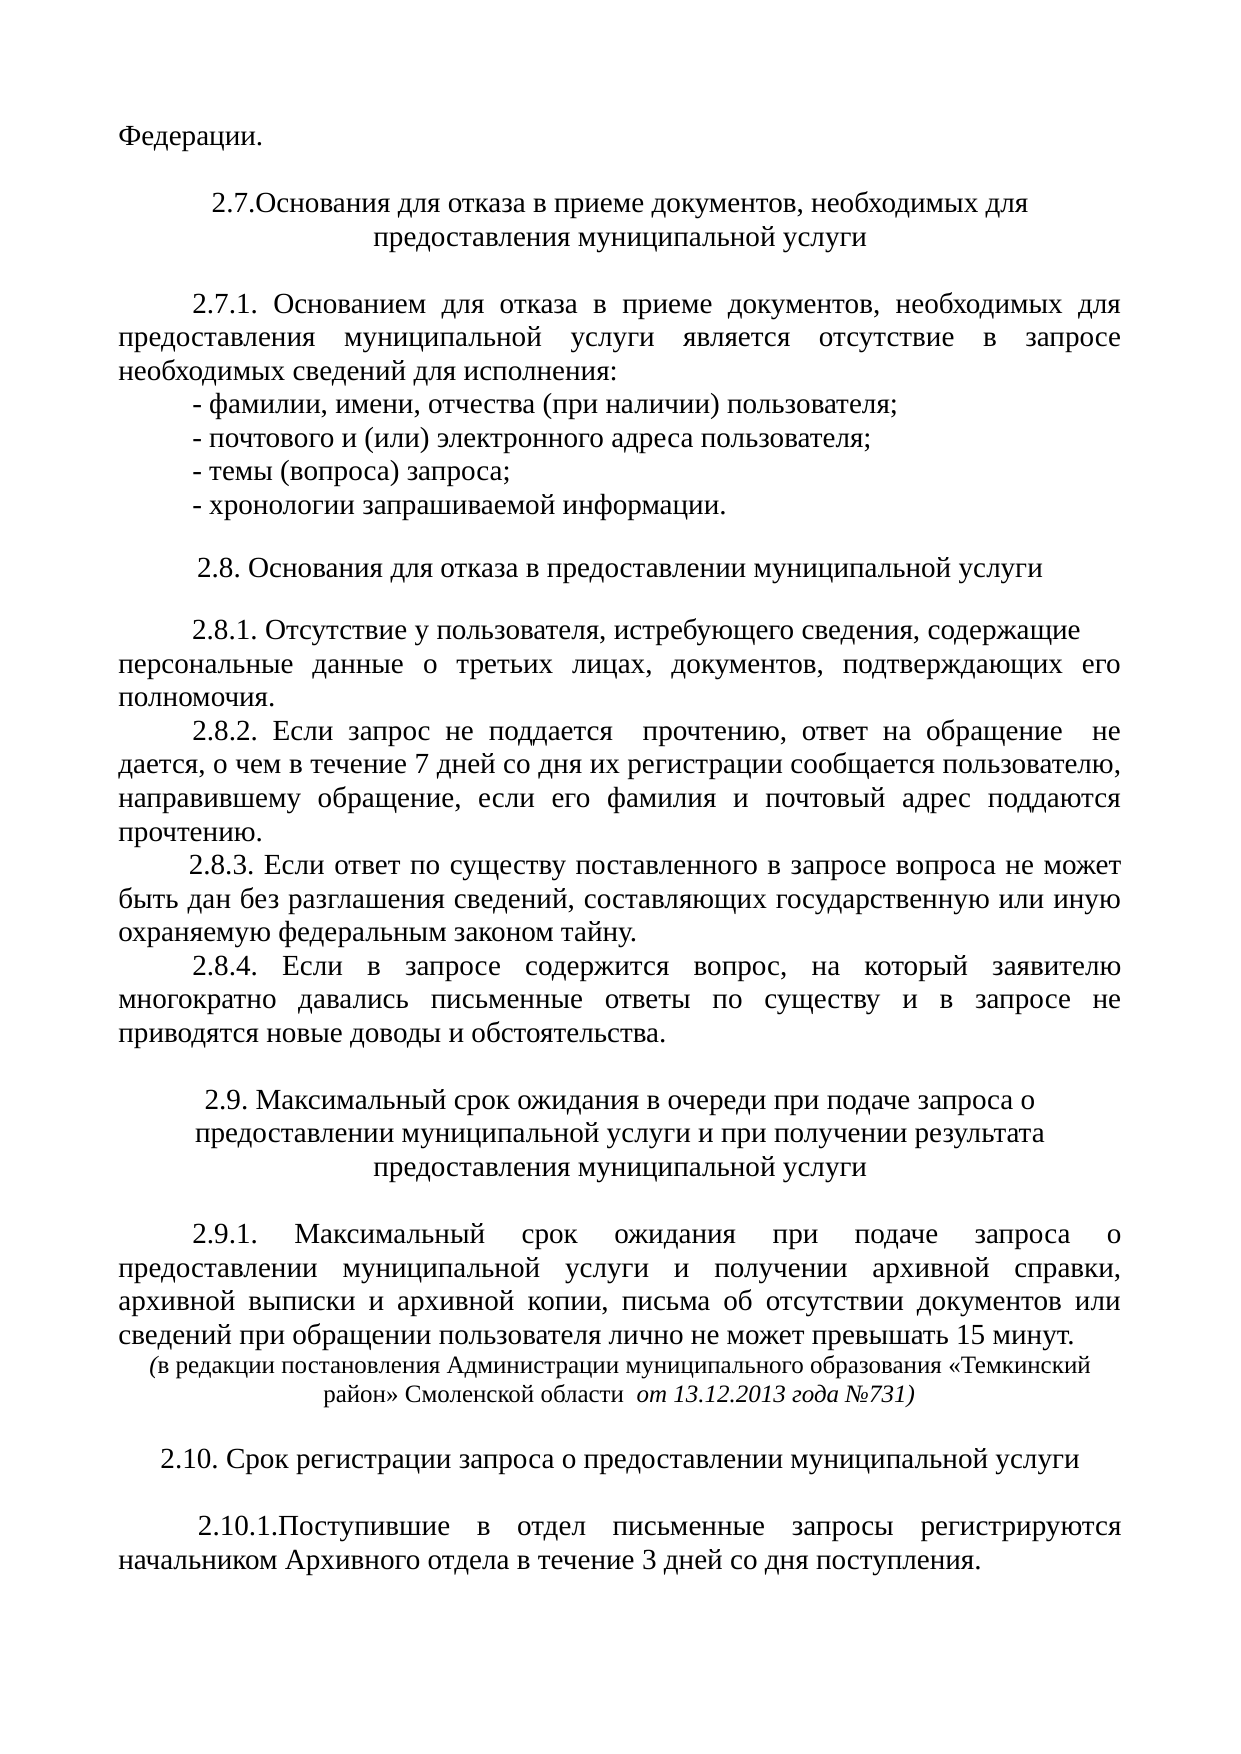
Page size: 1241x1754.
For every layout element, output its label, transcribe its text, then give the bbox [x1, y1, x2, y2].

text 2.8.3. Если ответ по существу поставленного в запросе вопроса не может быть дан без разглашения сведений, составляющих государственную или иную охраняемую федеральным законом тайну. [118, 847, 1122, 948]
text - темы (вопроса) запроса; [118, 453, 1122, 487]
text 2.8.2. Если запрос не поддается прочтению, ответ на обращение не дается, о чем в течение 7 дней со дня их регистрации сообщается пользователю, направившему обращение, если его фамилия и почтовый адрес поддаются прочтению. [118, 713, 1122, 847]
text (в редакции постановления Администрации муниципального образования «Темкинский район» Смоленской области от 13.12.2013 года №731) [118, 1350, 1122, 1408]
text - фамилии, имени, отчества (при наличии) пользователя; [118, 386, 1122, 420]
text 2.10.1.Поступившие в отдел письменные запросы регистрируются начальником Архивного отдела в течение 3 дней со дня поступления. [118, 1508, 1122, 1576]
text 2.10. Срок регистрации запроса о предоставлении муниципальной услуги [118, 1441, 1122, 1475]
text 2.9.1. Максимальный срок ожидания при подаче запроса о предоставлении муниципальной услуги и получении архивной справки, архивной выписки и архивной копии, письма об отсутствии документов или сведений при обращении пользователя лично не может превышать 15 минут. [118, 1216, 1122, 1350]
text Федерации. [118, 118, 1122, 152]
text 2.7.Основания для отказа в приеме документов, необходимых для предоставления муниципальной услуги [118, 185, 1122, 252]
text 2.8. Основания для отказа в предоставлении муниципальной услуги [118, 550, 1122, 583]
text 2.9. Максимальный срок ожидания в очереди при подаче запроса о предоставлении муниципальной услуги и при получении результата предоставления муниципальной услуги [118, 1082, 1122, 1183]
text персональные данные о третьих лицах, документов, подтверждающих его полномочия. [118, 646, 1122, 713]
text 2.8.1. Отсутствие у пользователя, истребующего сведения, содержащие [118, 612, 1122, 646]
text - хронологии запрашиваемой информации. [118, 487, 1122, 521]
text 2.8.4. Если в запросе содержится вопрос, на который заявителю многократно давались письменные ответы по существу и в запросе не приводятся новые доводы и обстоятельства. [118, 948, 1122, 1048]
text - почтового и (или) электронного адреса пользователя; [118, 420, 1122, 453]
text 2.7.1. Основанием для отказа в приеме документов, необходимых для предоставления муниципальной услуги является отсутствие в запросе необходимых сведений для исполнения: [118, 286, 1122, 386]
